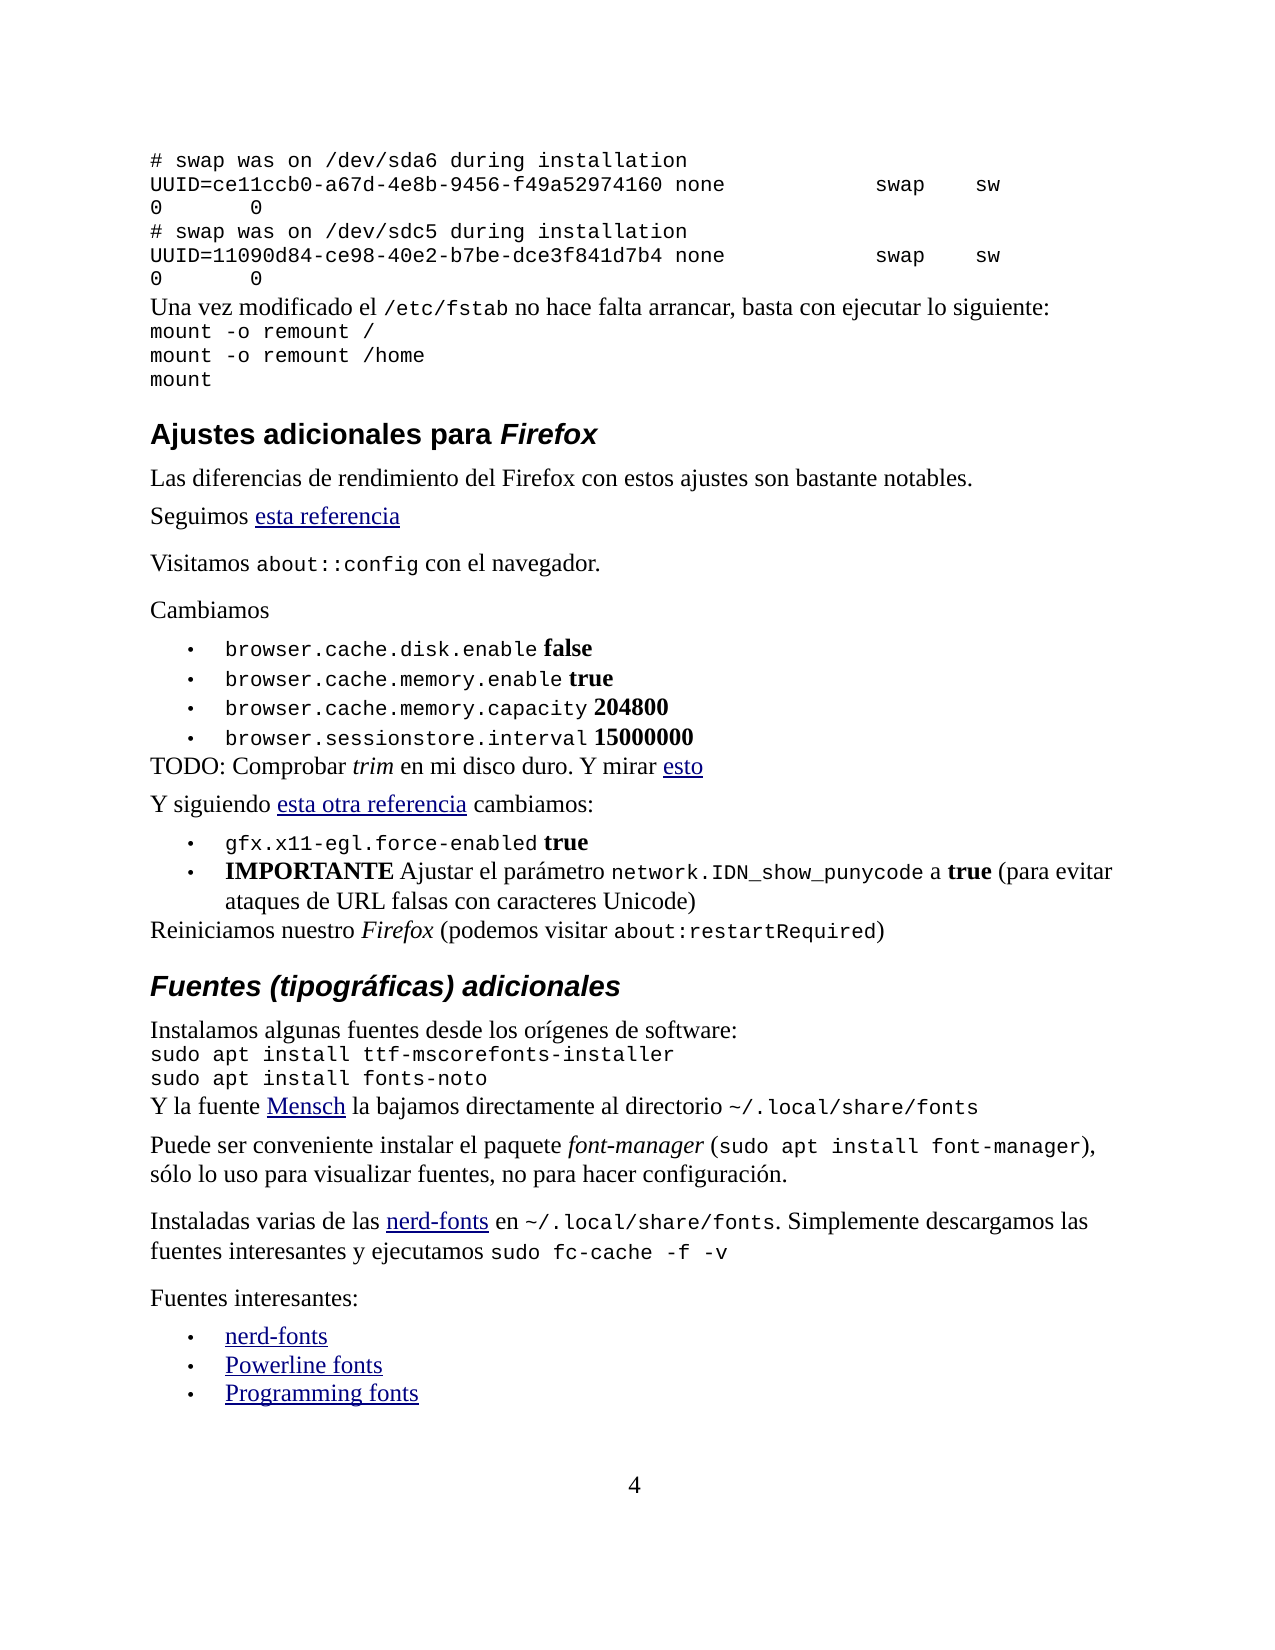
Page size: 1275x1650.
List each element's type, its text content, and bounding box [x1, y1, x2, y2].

text # swap was on /dev/sdc5 during installation [150, 221, 1125, 244]
list browser.cache.memory.enable true [187, 663, 1125, 692]
list browser.cache.memory.capacity 204800 [187, 692, 1125, 722]
text Reiniciamos nuestro Firefox (podemos visitar about:restartRequired) [150, 915, 1125, 944]
text UUID=11090d84-ce98-40e2-b7be-dce3f841d7b4 none swap sw 0 0 [150, 244, 1125, 292]
text Una vez modificado el /etc/fstab no hace falta arrancar, basta con ejecutar lo siguiente: [150, 292, 1125, 321]
text Seguimos esta referencia [150, 501, 1125, 530]
list browser.sessionstore.interval 15000000 [187, 722, 1125, 751]
list browser.cache.disk.enable false [187, 633, 1125, 663]
text # swap was on /dev/sda6 during installation [150, 150, 1125, 174]
subtitle Ajustes adicionales para Firefox [150, 417, 1125, 451]
text UUID=ce11ccb0-a67d-4e8b-9456-f49a52974160 none swap sw 0 0 [150, 174, 1125, 221]
text mount -o remount /home [150, 345, 1125, 369]
text sudo apt install ttf-mscorefonts-installer [150, 1044, 1125, 1068]
subtitle Fuentes (tipográficas) adicionales [150, 969, 1125, 1003]
text sudo apt install fonts-noto [150, 1068, 1125, 1091]
list nerd-fonts [187, 1321, 1125, 1350]
text mount -o remount / [150, 321, 1125, 345]
text Cambiamos [150, 595, 1125, 624]
text Instalamos algunas fuentes desde los orígenes de software: [150, 1015, 1125, 1044]
text mount [150, 369, 1125, 392]
text Fuentes interesantes: [150, 1283, 1125, 1312]
text Puede ser conveniente instalar el paquete font-manager (sudo apt install font-manager), sólo lo uso para visualizar fuentes, no para hacer configuración. [150, 1130, 1125, 1188]
text Las diferencias de rendimiento del Firefox con estos ajustes son bastante notables. [150, 463, 1125, 492]
list Programming fonts [187, 1378, 1125, 1407]
text Visitamos about::config con el navegador. [150, 548, 1125, 577]
text Y siguiendo esta otra referencia cambiamos: [150, 789, 1125, 818]
text Instaladas varias de las nerd-fonts en ~/.local/share/fonts. Simplemente descargamos las fuentes interesantes y ejecutamos sudo fc-cache -f -v [150, 1206, 1125, 1265]
text TODO: Comprobar trim en mi disco duro. Y mirar esto [150, 751, 1125, 780]
list Powerline fonts [187, 1350, 1125, 1378]
list IMPORTANTE Ajustar el parámetro network.IDN_show_punycode a true (para evitar ataques de URL falsas con caracteres Unicode) [187, 856, 1125, 915]
text Y la fuente Mensch la bajamos directamente al directorio ~/.local/share/fonts [150, 1091, 1125, 1121]
list gfx.x11-egl.force-enabled true [187, 827, 1125, 856]
